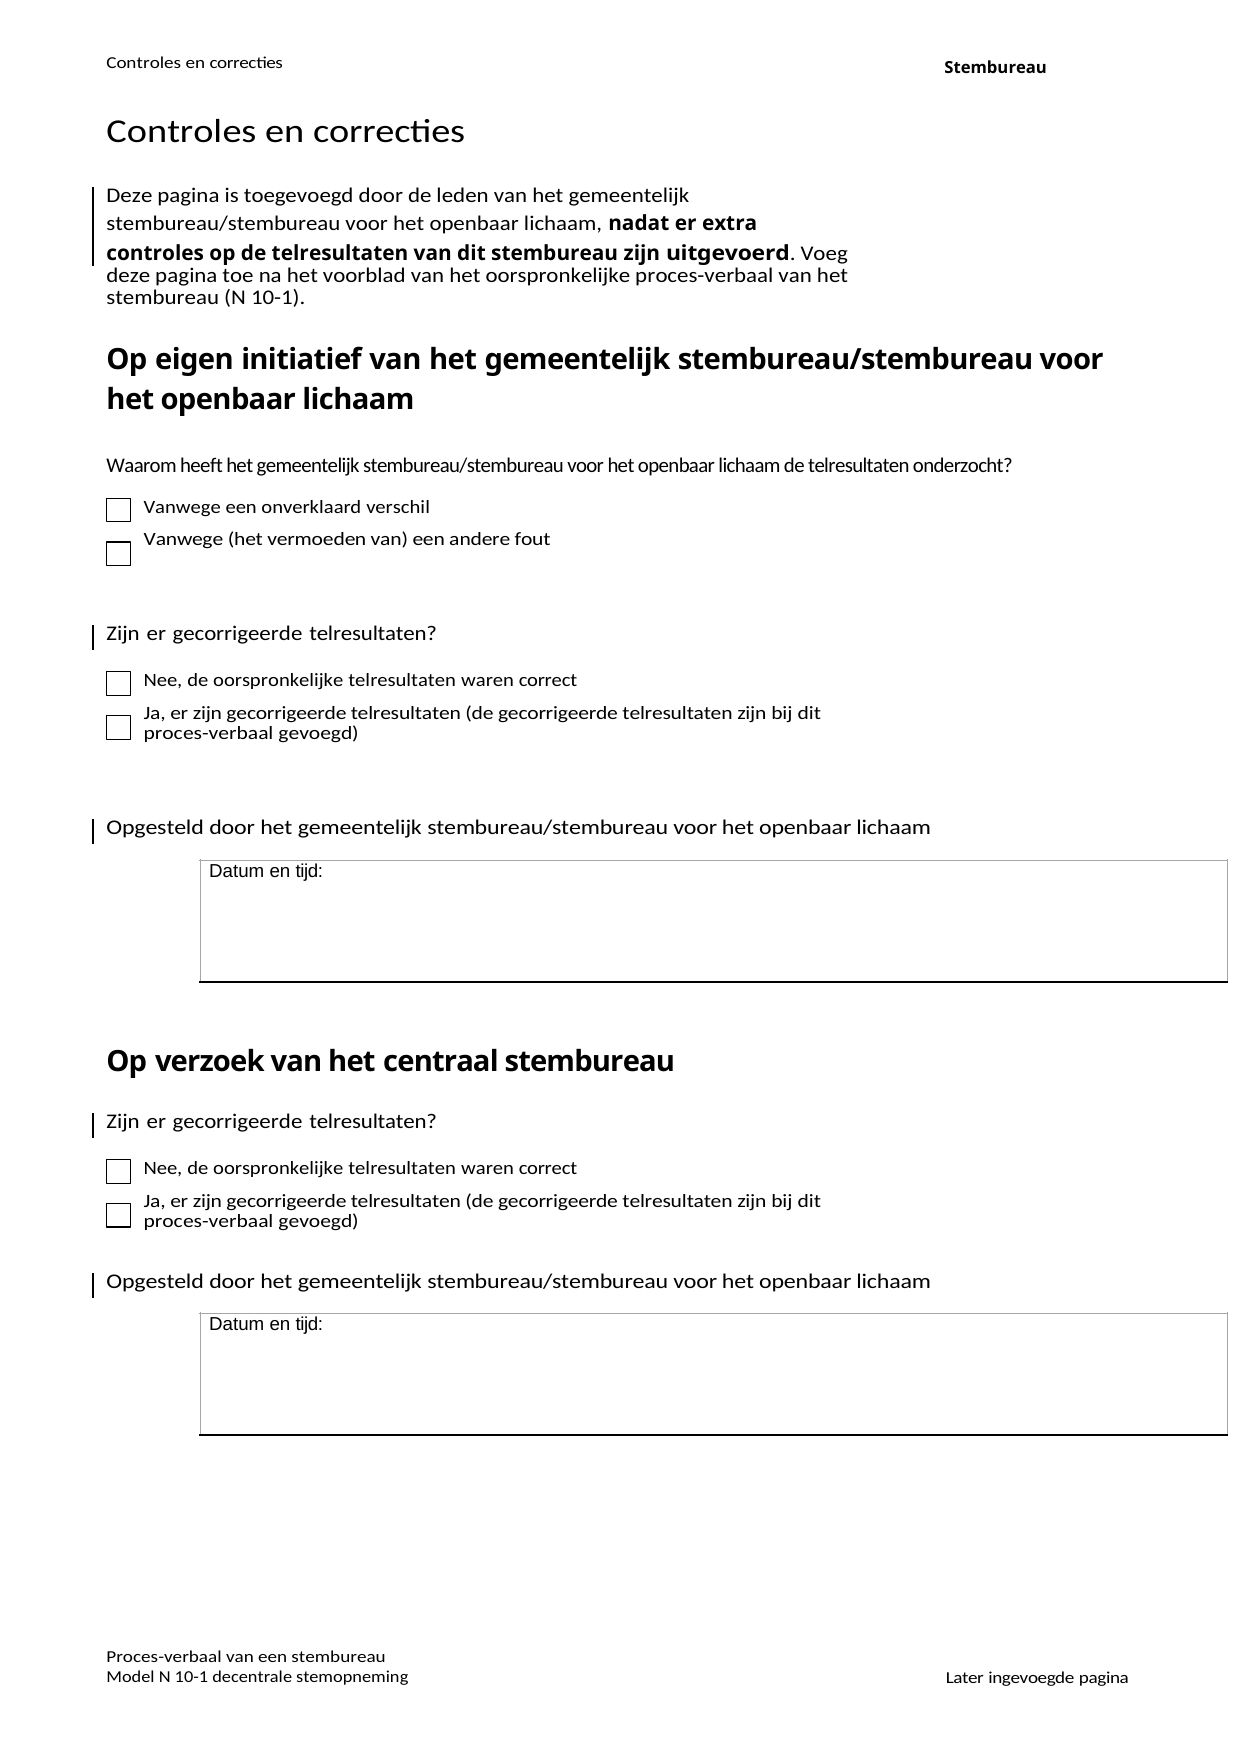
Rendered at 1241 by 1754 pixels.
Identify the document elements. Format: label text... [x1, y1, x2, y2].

text Nee, de oorspronkelijke telresultaten waren correct [143, 1160, 1146, 1179]
text Nee, de oorspronkelijke telresultaten waren correct [143, 673, 1146, 691]
text Deze pagina is toegevoegd door de leden van het gemeentelijk stembureau/stembureau voor het openbaar lichaam, nadat er extra controles op de telresultaten van dit stembureau zijn uitgevoerd. Voeg deze pagina toe na het voorblad van het oorspronkelijke proces-verbaal van het stembureau (N 10-1). [106, 187, 859, 310]
text Controles en correcties [106, 118, 1146, 151]
text Vanwege (het vermoeden van) een andere fout [143, 532, 859, 551]
text Vanwege een onverklaard verschil [143, 499, 1146, 518]
text Opgesteld door het gemeentelijk stembureau/stembureau voor het openbaar lichaam [106, 819, 1146, 840]
text Ja, er zijn gecorrigeerde telresultaten (de gecorrigeerde telresultaten zijn bij dit proces-verbaal gevoegd) [143, 705, 859, 744]
text Zijn er gecorrigeerde telresultaten? [106, 1112, 1146, 1133]
text Waarom heeft het gemeentelijk stembureau/stembureau voor het openbaar lichaam de telresultaten onderzocht? [106, 457, 1146, 478]
text Op eigen initiatief van het gemeentelijk stembureau/stembureau voor het openbaar lichaam [106, 338, 1146, 418]
text Ja, er zijn gecorrigeerde telresultaten (de gecorrigeerde telresultaten zijn bij dit proces-verbaal gevoegd) [143, 1193, 859, 1232]
text Opgesteld door het gemeentelijk stembureau/stembureau voor het openbaar lichaam [106, 1273, 1146, 1293]
text Op verzoek van het centraal stembureau [106, 1040, 1146, 1080]
text Zijn er gecorrigeerde telresultaten? [106, 624, 1146, 645]
